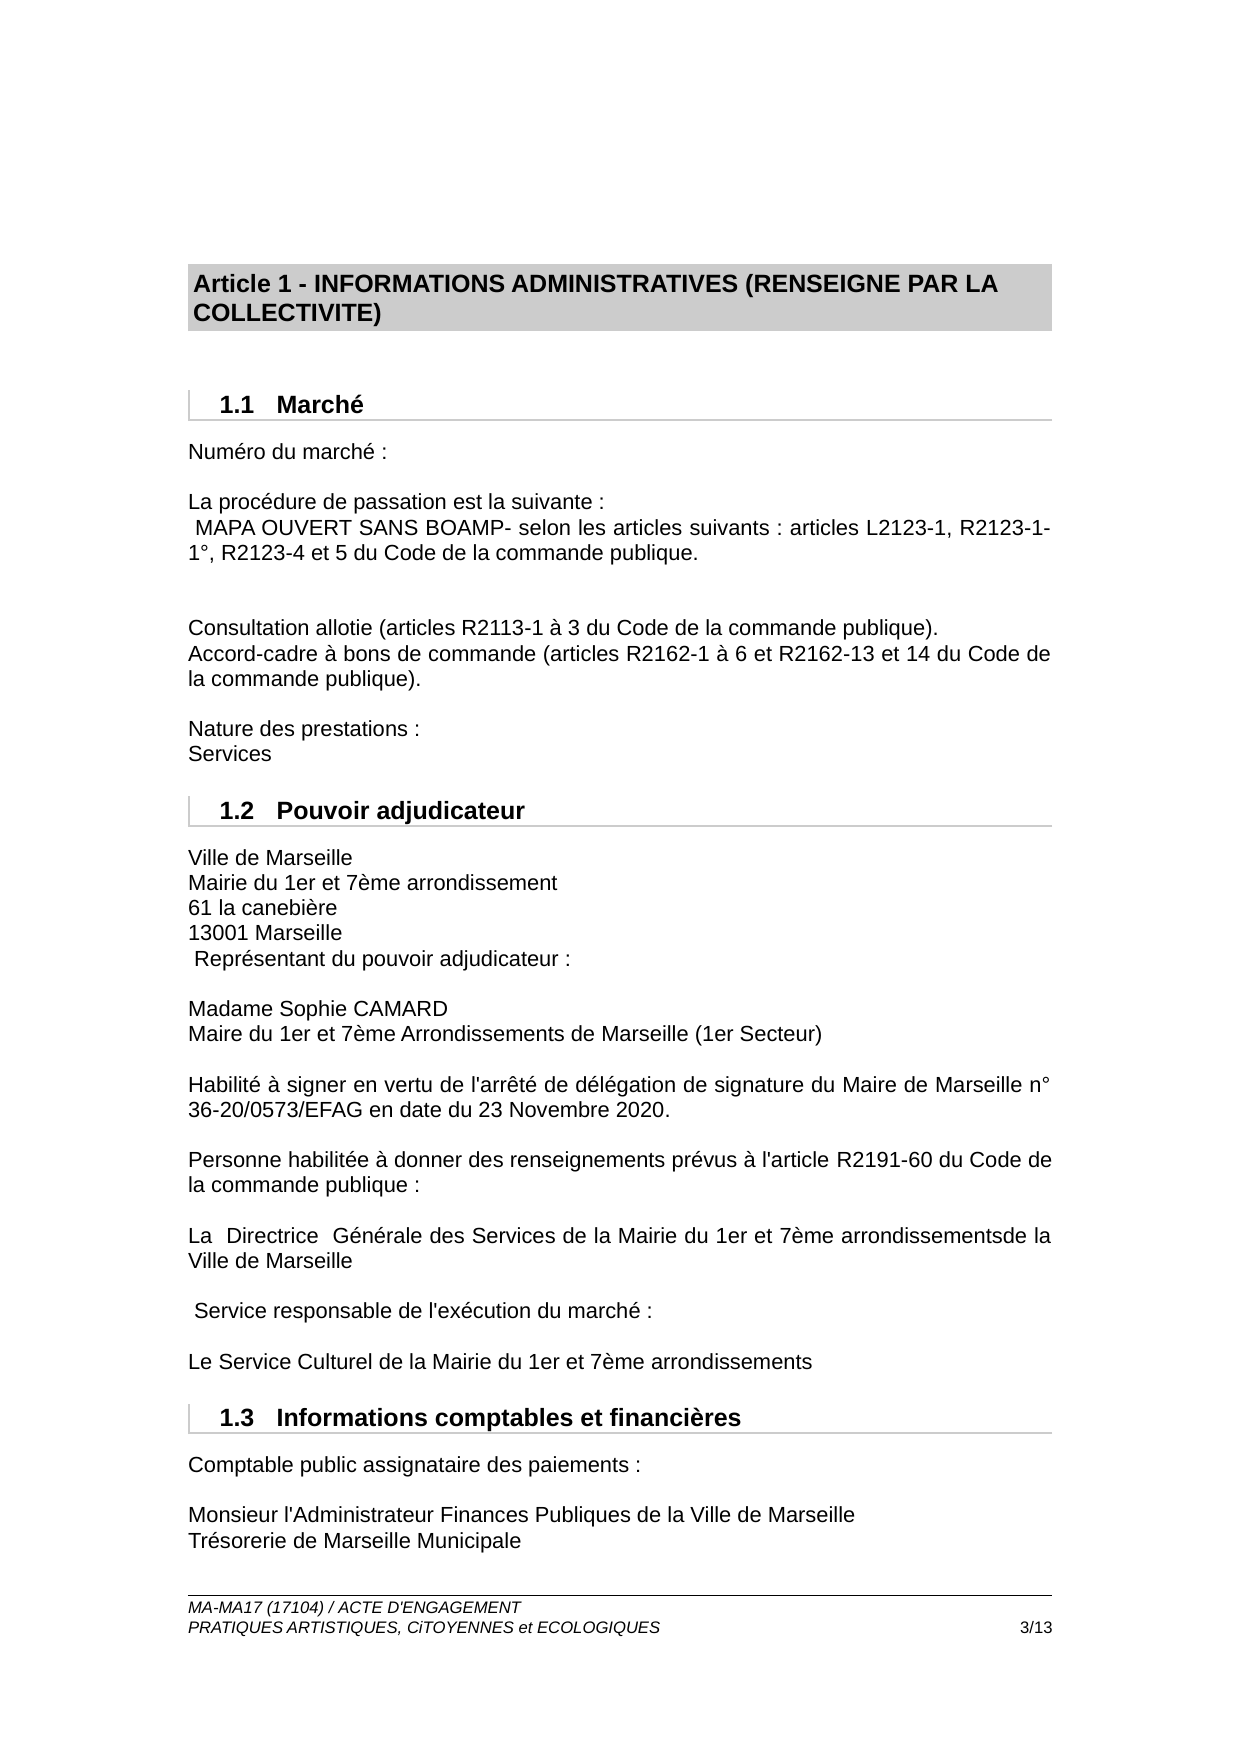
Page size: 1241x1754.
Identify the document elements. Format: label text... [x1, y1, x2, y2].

text Le Service Culturel de la Mairie du 1er et 7ème arrondissements [188, 1349, 1052, 1374]
text Trésorerie de Marseille Municipale [188, 1528, 1052, 1553]
text Accord-cadre à bons de commande (articles R2162-1 à 6 et R2162-13 et 14 du Code de la commande publique). [188, 641, 1052, 691]
subtitle INFORMATIONS ADMINISTRATIVES (RENSEIGNE PAR LA COLLECTIVITE) [190, 266, 1050, 329]
subtitle Informations comptables et financières [188, 1403, 1052, 1432]
text Mairie du 1er et 7ème arrondissement [188, 870, 1052, 895]
text Comptable public assignataire des paiements : [188, 1452, 1052, 1477]
text 61 la canebière [188, 895, 1052, 920]
text Services [188, 741, 1052, 767]
text Maire du 1er et 7ème Arrondissements de Marseille (1er Secteur) [188, 1021, 1052, 1046]
text Consultation allotie (articles R2113-1 à 3 du Code de la commande publique). [188, 615, 1052, 641]
text MAPA OUVERT SANS BOAMP- selon les articles suivants : articles L2123-1, R2123-1-1°, R2123-4 et 5 du Code de la commande publique. [188, 514, 1052, 565]
text Représentant du pouvoir adjudicateur : [188, 945, 1052, 971]
text Monsieur l'Administrateur Finances Publiques de la Ville de Marseille [188, 1502, 1052, 1528]
text Habilité à signer en vertu de l'arrêté de délégation de signature du Maire de Marseille n° 36-20/0573/EFAG en date du 23 Novembre 2020. [188, 1071, 1052, 1122]
subtitle Marché [190, 390, 1052, 419]
text Nature des prestations : [188, 716, 1052, 741]
text La procédure de passation est la suivante : [188, 489, 1052, 514]
text Numéro du marché : [188, 439, 1052, 464]
text Service responsable de l'exécution du marché : [188, 1298, 1052, 1323]
text Personne habilitée à donner des renseignements prévus à l'article R2191-60 du Code de la commande publique : [188, 1147, 1052, 1197]
text 13001 Marseille [188, 920, 1052, 945]
text Ville de Marseille [188, 844, 1052, 870]
text La Directrice Générale des Services de la Mairie du 1er et 7ème arrondissementsde la Ville de Marseille [188, 1223, 1052, 1273]
subtitle Pouvoir adjudicateur [190, 796, 1052, 825]
text Madame Sophie CAMARD [188, 996, 1052, 1021]
